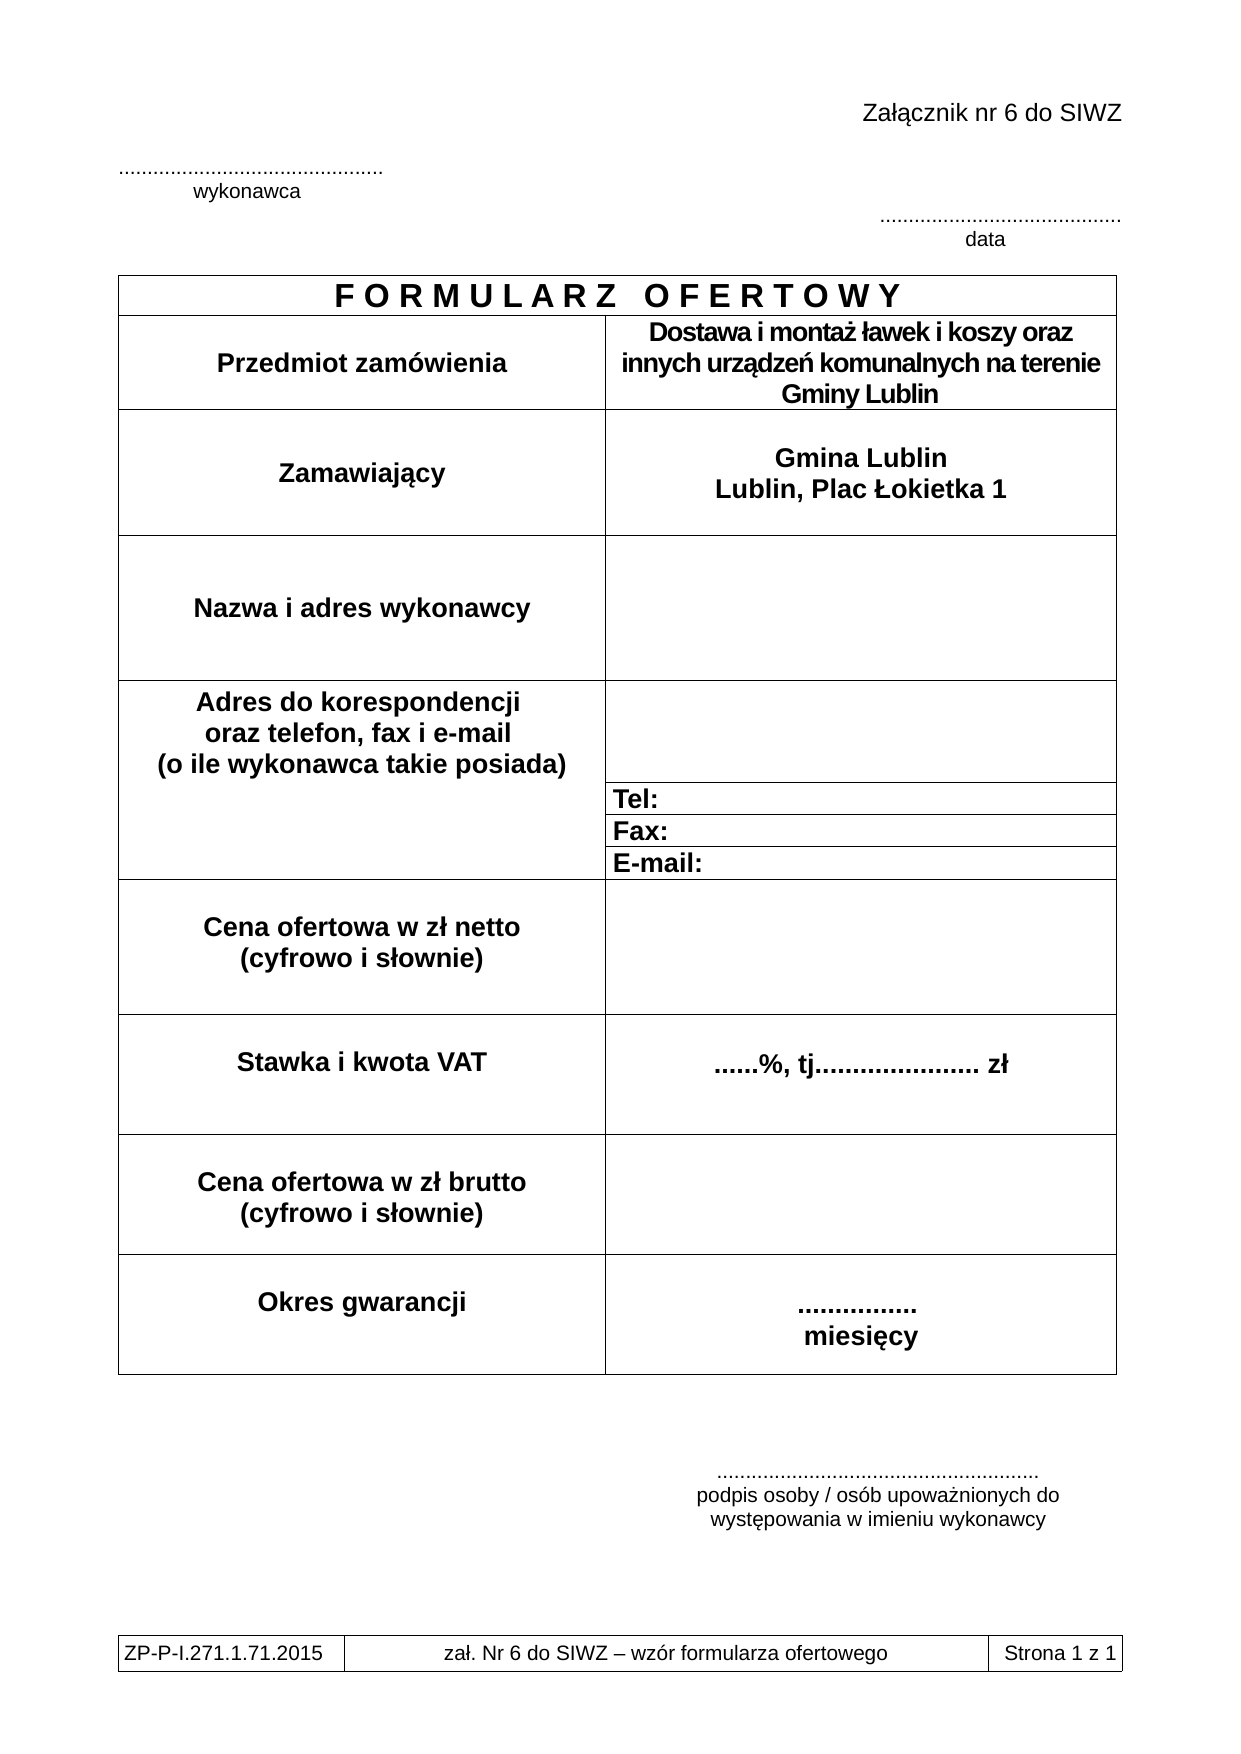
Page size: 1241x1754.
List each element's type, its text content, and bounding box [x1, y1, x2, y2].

text data [118, 227, 1122, 251]
text .......................................... [118, 203, 1122, 227]
subtitle Załącznik nr 6 do SIWZ [118, 98, 1122, 126]
table_cell Cena ofertowa w zł netto (cyfrowo i słownie) [119, 880, 605, 1014]
table_cell Cena ofertowa w zł brutto (cyfrowo i słownie) [119, 1135, 605, 1254]
table_cell Zamawiający [119, 410, 605, 535]
table_header F O R M U L A R Z O F E R T O W Y [119, 276, 1116, 314]
text wykonawca [118, 179, 1122, 203]
text ........................................................ [561, 1459, 1122, 1483]
table_cell [606, 880, 1116, 1014]
table_cell Przedmiot zamówienia [119, 316, 605, 409]
table_cell Tel: [606, 783, 1116, 814]
text .............................................. [118, 155, 1122, 179]
table_cell Adres do korespondencji oraz telefon, fax i e-mail (o ile wykonawca takie posiada) [119, 681, 605, 878]
table_cell ................ miesięcy [606, 1255, 1116, 1374]
table_cell Nazwa i adres wykonawcy [119, 536, 605, 680]
table_cell Fax: [606, 815, 1116, 846]
table_cell Okres gwarancji [119, 1255, 605, 1374]
table_cell ......%, tj...................... zł [606, 1015, 1116, 1134]
table_cell [606, 681, 1116, 782]
table_cell E-mail: [606, 847, 1116, 878]
table_cell Dostawa i montaż ławek i koszy oraz innych urządzeń komunalnych na terenie Gminy Lublin [606, 316, 1116, 409]
text występowania w imieniu wykonawcy [561, 1507, 1122, 1531]
table_cell Stawka i kwota VAT [119, 1015, 605, 1134]
table_cell [606, 1135, 1116, 1254]
table_cell [606, 536, 1116, 680]
table_cell Gmina Lublin Lublin, Plac Łokietka 1 [606, 410, 1116, 535]
text podpis osoby / osób upoważnionych do [561, 1483, 1122, 1507]
